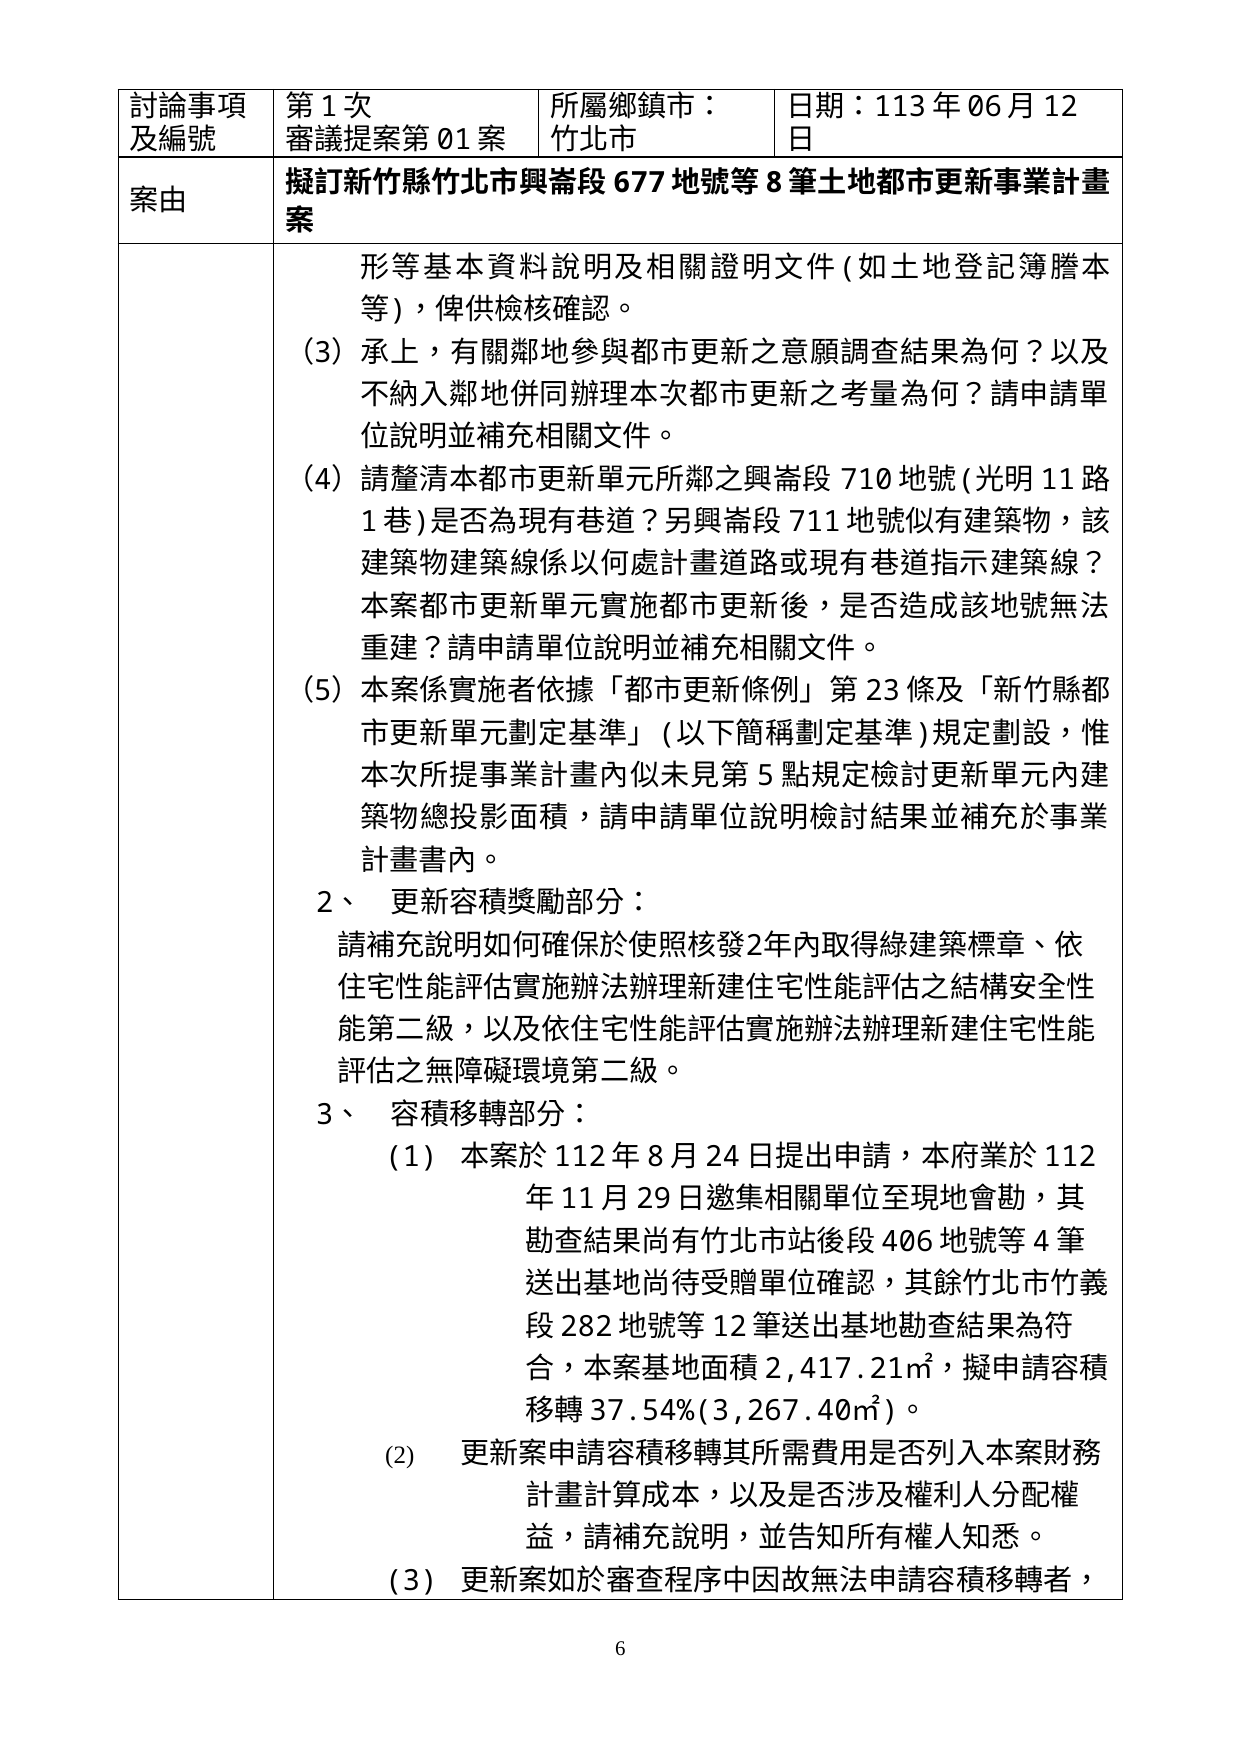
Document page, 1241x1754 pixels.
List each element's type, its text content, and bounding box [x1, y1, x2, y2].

table_cell 案由 [119, 158, 273, 242]
table_header 日期：113年06月12日 [775, 90, 1122, 156]
table_cell 有關更新單元範圍合理性及相關檢討：本案為都市更新案，後續將申請都市更新建築容積獎勵，惟都市更新應具有公益性及推動老舊建物更新之急迫性，本案更新單元範圍內似無合法建築物，且既有建築物多為T棚、產權單一，請申請單位就下列事項說明後，提請委員會討論本案都市更新單元範圍合理性： 請說明本案辦理都市更新之公益性及推動老舊建築物更新之急迫性，並補充相關說明於事業計畫內。 本案更新單元同都市計畫街廓內相鄰土地之建築物多以4-5層以下建築物為主，亦非新建建物，惟依本次公開展覽之事業計畫P2-1所示，本案似未另案辦理鄰地協調，請申請單位說明本案是否依「新竹縣都市更新單元劃定基準」第9點第(三)項規定略以：「……其鄰地建物年限符合評估標準表指標(三)或相鄰土地未達一千平方公尺之情形者，須由申請人辦理鄰地協調程序。」辦理鄰地協調程序？請申請人補充鄰地之地號、權屬、土地面積、建物情形等基本資料說明及相關證明文件(如土地登記簿謄本等)，俾供檢核確認。 承上，有關鄰地參與都市更新之意願調查結果為何？以及不納入鄰地併同辦理本次都市更新之考量為何？請申請單位說明並補充相關文件。 請釐清本都市更新單元所鄰之興崙段710地號(光明11路1巷)是否為現有巷道？另興崙段711地號似有建築物，該建築物建築線係以何處計畫道路或現有巷道指示建築線？本案都市更新單元實施都市更新後，是否造成該地號無法重建？請申請單位說明並補充相關文件。 本案係實施者依據「都市更新條例」第23條及「新竹縣都市更新單元劃定基準」(以下簡稱劃定基準)規定劃設，惟本次所提事業計畫內似未見第5點規定檢討更新單元內建築物總投影面積，請申請單位說明檢討結果並補充於事業計畫書內。 更新容積獎勵部分： 請補充說明如何確保於使照核發2年內取得綠建築標章、依住宅性能評估實施辦法辦理新建住宅性能評估之結構安全性能第二級，以及依住宅性能評估實施辦法辦理新建住宅性能評估之無障礙環境第二級。 容積移轉部分： 本案於112年8月24日提出申請，本府業於112年11月29日邀集相關單位至現地會勘，其勘查結果尚有竹北市站後段406地號等4筆送出基地尚待受贈單位確認，其餘竹北市竹義段282地號等12筆送出基地勘查結果為符合，本案基地面積2,417.21㎡，擬申請容積移轉37.54%(3,267.40㎡)。 更新案申請容積移轉其所需費用是否列入本案財務計畫計算成本，以及是否涉及權利人分配權益，請補充說明，並告知所有權人知悉。 更新案如於審查程序中因故無法申請容積移轉者，應重行辦理公開展覽程序。 本案依本計畫區土地使用分區管制規定檢附交通影響評估，請實施者釐清是否需先行提送交通主管機關辦理審查作業。 [274, 244, 1122, 1599]
table_header 第1次 審議提案第01案 [274, 90, 538, 156]
table_cell 擬訂新竹縣竹北市興崙段677地號等8筆土地都市更新事業計畫案 [274, 158, 1122, 242]
table_cell [119, 244, 273, 1599]
table_header 所屬鄉鎮市： 竹北市 [539, 90, 774, 156]
table_header 討論事項 及編號 [119, 90, 273, 156]
